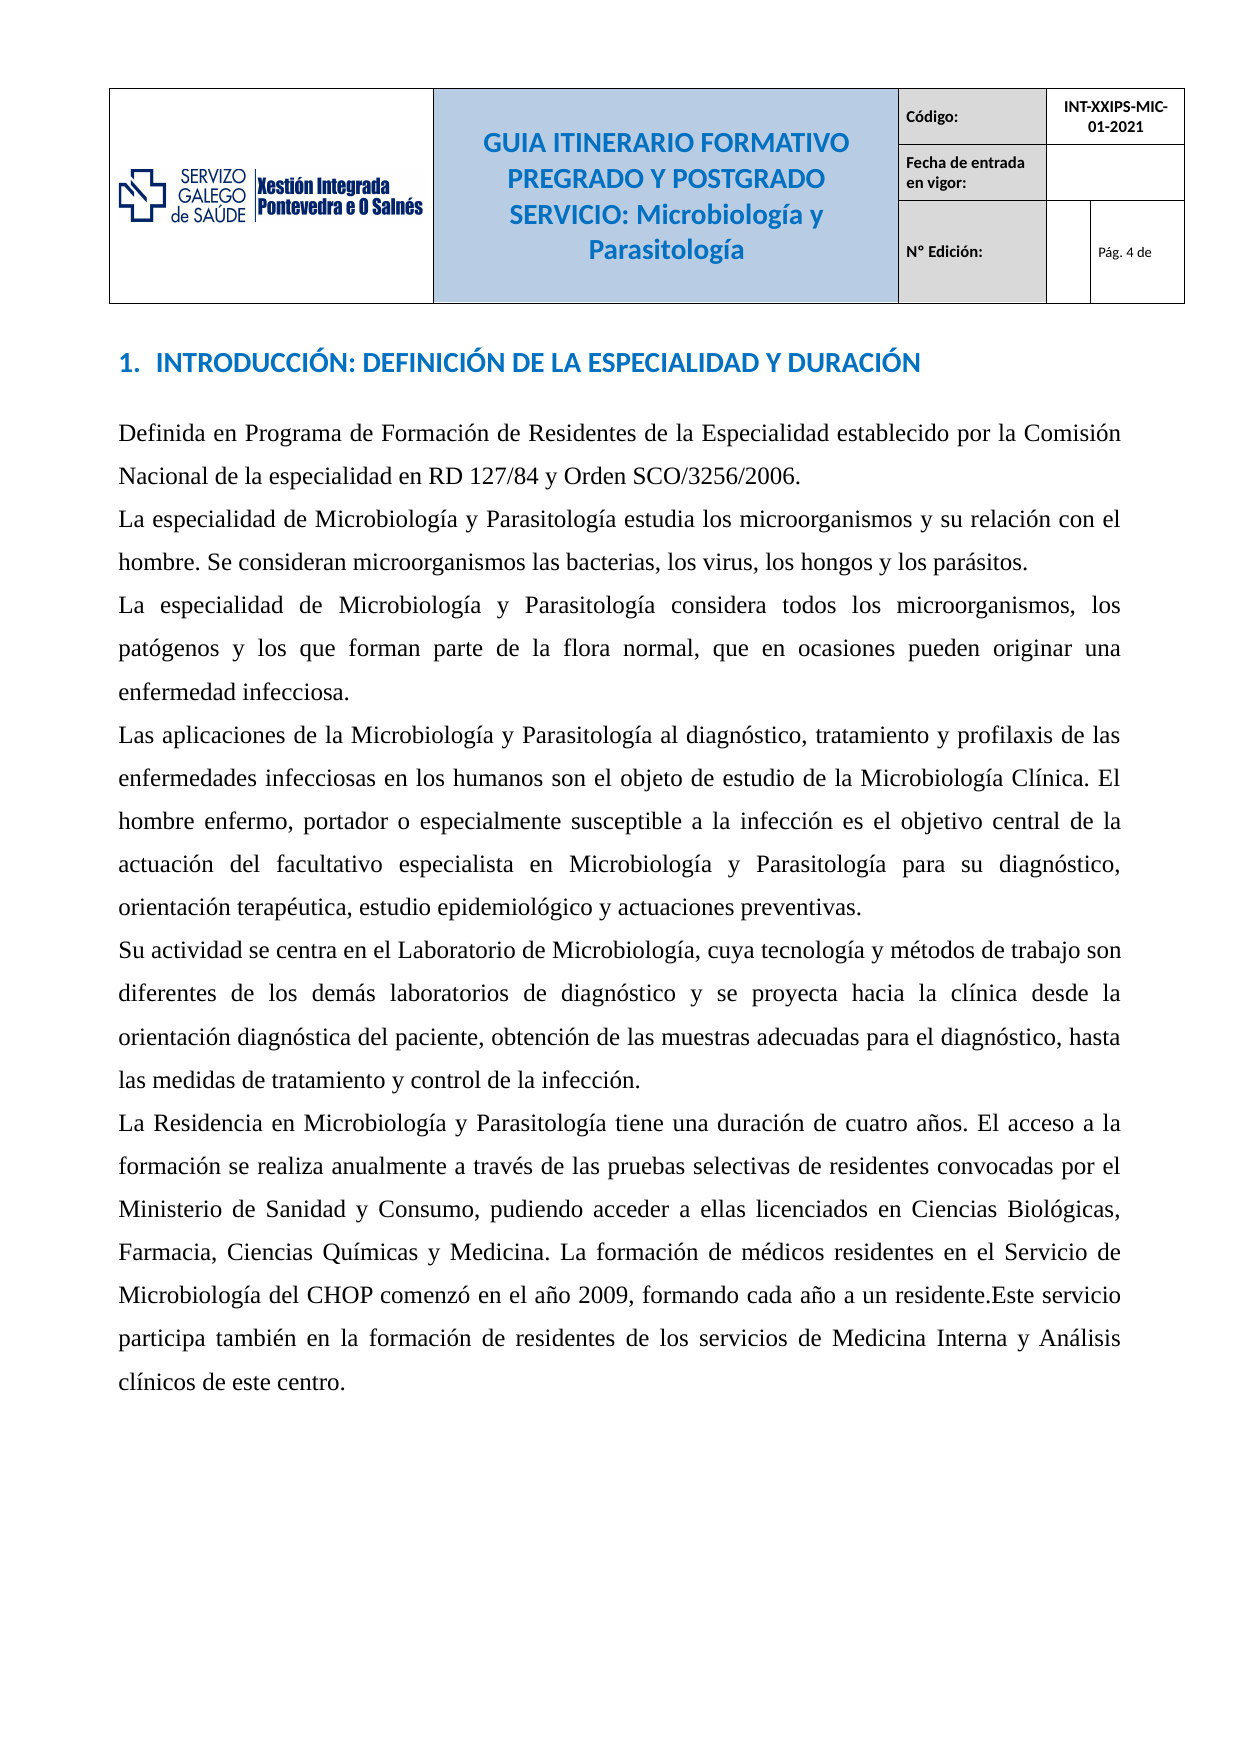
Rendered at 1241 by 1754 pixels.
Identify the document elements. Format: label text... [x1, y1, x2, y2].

text Su actividad se centra en el Laboratorio de Microbiología, cuya tecnología y métodos de trabajo son diferentes de los demás laboratorios de diagnóstico y se proyecta hacia la clínica desde la orientación diagnóstica del paciente, obtención de las muestras adecuadas para el diagnóstico, hasta las medidas de tratamiento y control de la infección. [118, 935, 1122, 1093]
text Las aplicaciones de la Microbiología y Parasitología al diagnóstico, tratamiento y profilaxis de las enfermedades infecciosas en los humanos son el objeto de estudio de la Microbiología Clínica. El hombre enfermo, portador o especialmente susceptible a la infección es el objetivo central de la actuación del facultativo especialista en Microbiología y Parasitología para su diagnóstico, orientación terapéutica, estudio epidemiológico y actuaciones preventivas. [118, 720, 1122, 921]
list INTRODUCCIÓN: DEFINICIÓN DE LA ESPECIALIDAD Y DURACIÓN [118, 344, 1122, 379]
text Definida en Programa de Formación de Residentes de la Especialidad establecido por la Comisión Nacional de la especialidad en RD 127/84 y Orden SCO/3256/2006. [118, 418, 1122, 490]
text La especialidad de Microbiología y Parasitología estudia los microorganismos y su relación con el hombre. Se consideran microorganismos las bacterias, los virus, los hongos y los parásitos. [118, 504, 1122, 576]
picture [118, 169, 425, 223]
text La especialidad de Microbiología y Parasitología considera todos los microorganismos, los patógenos y los que forman parte de la flora normal, que en ocasiones pueden originar una enfermedad infecciosa. [118, 590, 1122, 705]
text La Residencia en Microbiología y Parasitología tiene una duración de cuatro años. El acceso a la formación se realiza anualmente a través de las pruebas selectivas de residentes convocadas por el Ministerio de Sanidad y Consumo, pudiendo acceder a ellas licenciados en Ciencias Biológicas, Farmacia, Ciencias Químicas y Medicina. La formación de médicos residentes en el Servicio de Microbiología del CHOP comenzó en el año 2009, formando cada año a un residente.Este servicio participa también en la formación de residentes de los servicios de Medicina Interna y Análisis clínicos de este centro. [118, 1108, 1122, 1395]
